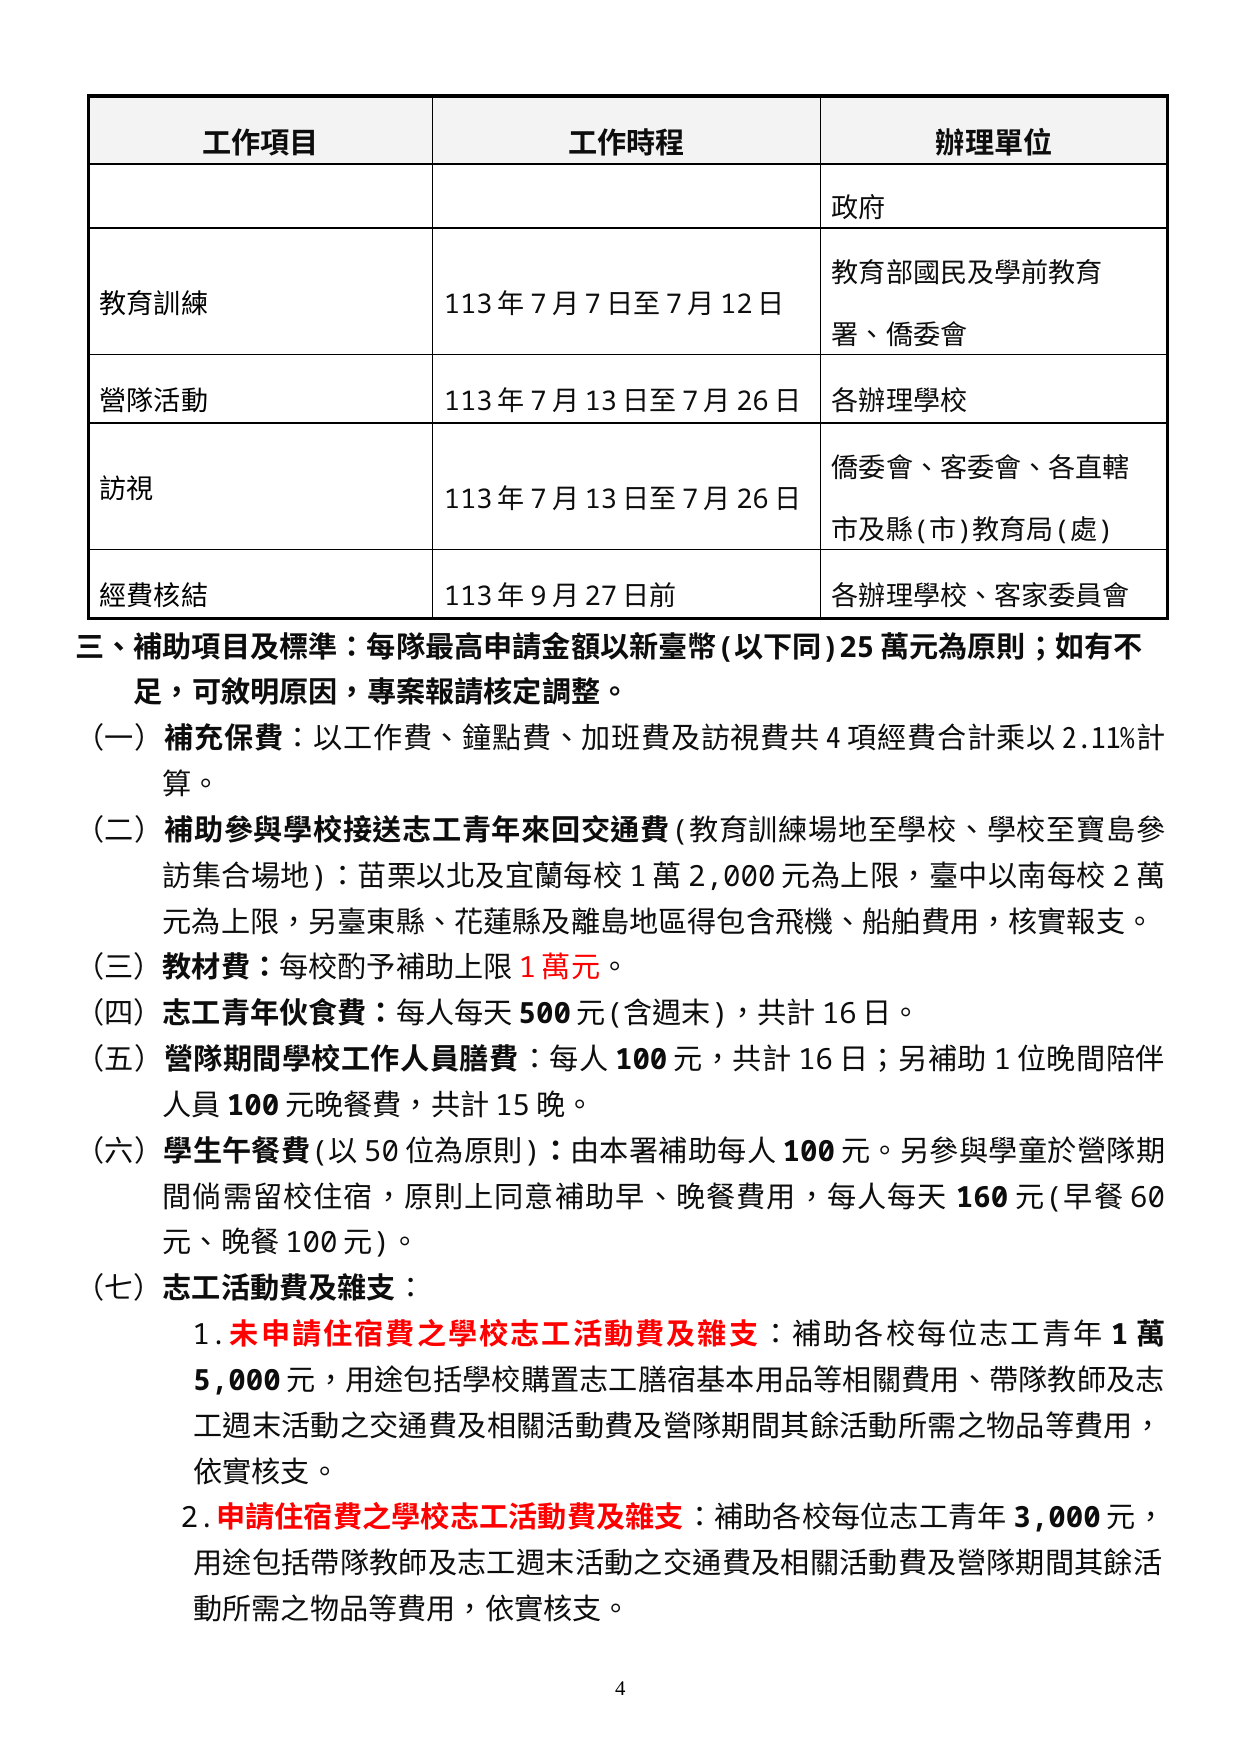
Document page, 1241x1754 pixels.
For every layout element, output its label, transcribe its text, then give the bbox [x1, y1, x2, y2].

table_cell 教育訓練 [90, 229, 432, 353]
table_cell 政府 [821, 165, 1166, 227]
text （六）學生午餐費(以50位為原則)：由本署補助每人100元。另參與學童於營隊期間倘需留校住宿，原則上同意補助早、晚餐費用，每人每天160元(早餐60元、晚餐100元)。 [75, 1124, 1165, 1262]
table_cell 113年7月7日至7月12日 [433, 229, 820, 353]
table_cell 113年9月27日前 [433, 550, 820, 617]
text （五）營隊期間學校工作人員膳費：每人100元，共計16日；另補助1位晚間陪伴人員100元晚餐費，共計15晚。 [75, 1033, 1165, 1124]
table_cell 113年7月13日至7月26日 [433, 355, 820, 422]
text （一）補充保費：以工作費、鐘點費、加班費及訪視費共4項經費合計乘以2.11%計算。 [75, 712, 1165, 804]
table_cell 113年7月13日至7月26日 [433, 424, 820, 549]
text （三）教材費：每校酌予補助上限1萬元。 [75, 941, 1165, 987]
table_header 工作項目 [90, 98, 432, 163]
table_header 辦理單位 [821, 98, 1166, 163]
table_cell 僑委會、客委會、各直轄市及縣(市)教育局(處) [821, 424, 1166, 549]
table_header 工作時程 [433, 98, 820, 163]
table_cell 教育部國民及學前教育署、僑委會 [821, 229, 1166, 353]
text 三、補助項目及標準：每隊最高申請金額以新臺幣(以下同)25萬元為原則；如有不足，可敘明原因，專案報請核定調整。 [75, 620, 1165, 712]
table_cell [90, 165, 432, 227]
text 1.未申請住宿費之學校志工活動費及雜支：補助各校每位志工青年1萬5,000元，用途包括學校購置志工膳宿基本用品等相關費用、帶隊教師及志工週末活動之交通費及相關活動費及營隊期間其餘活動所需之物品等費用，依實核支。 [75, 1308, 1165, 1491]
text 2.申請住宿費之學校志工活動費及雜支：補助各校每位志工青年3,000元，用途包括帶隊教師及志工週末活動之交通費及相關活動費及營隊期間其餘活動所需之物品等費用，依實核支。 [75, 1491, 1165, 1629]
table_cell 經費核結 [90, 550, 432, 617]
text （四）志工青年伙食費：每人每天500元(含週末)，共計16日。 [75, 987, 1165, 1033]
table_cell [433, 165, 820, 227]
table_cell 各辦理學校 [821, 355, 1166, 422]
text （二）補助參與學校接送志工青年來回交通費(教育訓練場地至學校、學校至寶島參訪集合場地)：苗栗以北及宜蘭每校1萬2,000元為上限，臺中以南每校2萬元為上限，另臺東縣、花蓮縣及離島地區得包含飛機、船舶費用，核實報支。 [75, 804, 1165, 941]
table_cell 訪視 [90, 424, 432, 549]
table_cell 各辦理學校、客家委員會 [821, 550, 1166, 617]
table_cell 營隊活動 [90, 355, 432, 422]
text （七）志工活動費及雜支： [75, 1262, 1165, 1308]
